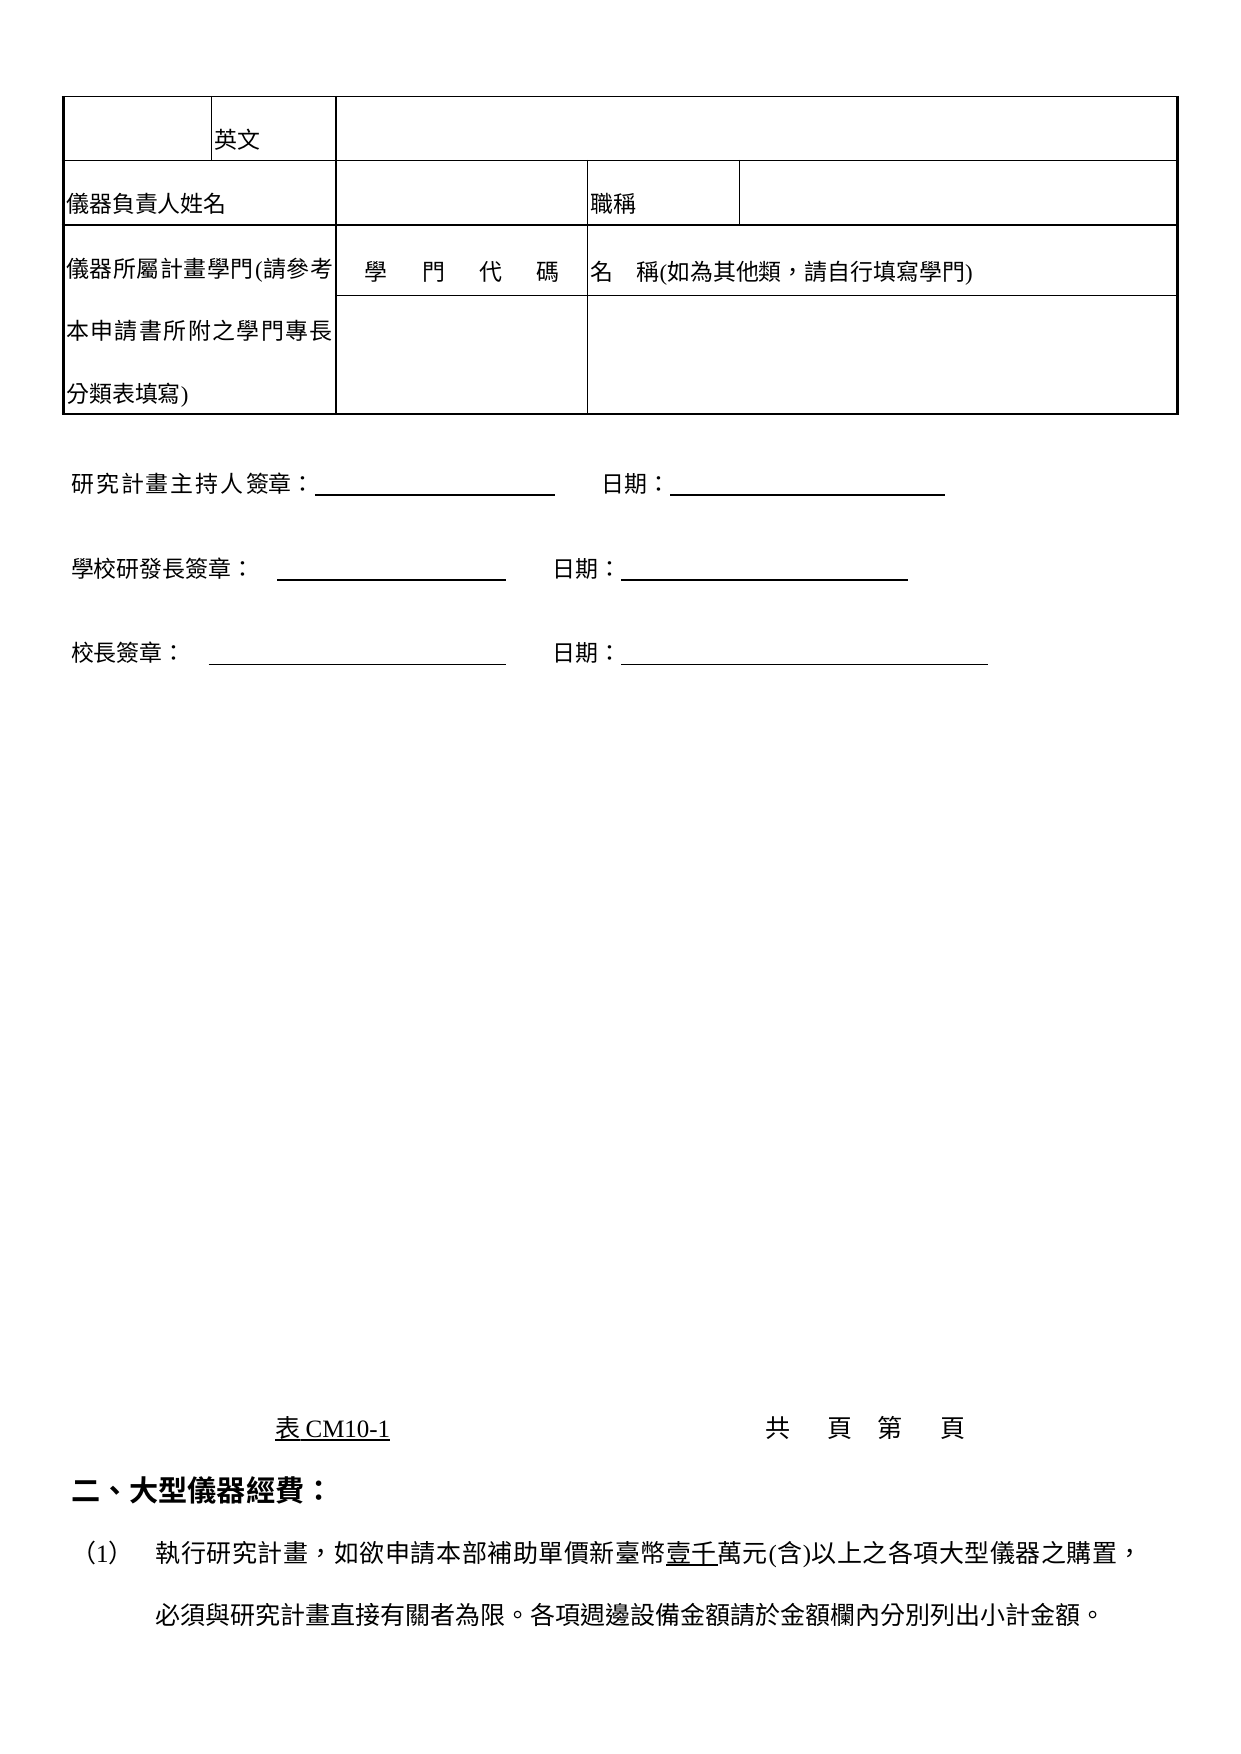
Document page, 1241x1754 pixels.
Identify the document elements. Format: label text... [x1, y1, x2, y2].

table_cell [588, 296, 1176, 413]
table_cell 儀器負責人姓名 [65, 161, 335, 224]
table_cell [337, 97, 1176, 160]
table_cell 儀器所屬計畫學門(請參考本申請書所附之學門專長分類表填寫) [65, 226, 335, 413]
table_cell 英文 [212, 97, 335, 160]
text 校長簽章： 日期： [71, 635, 1186, 668]
list 執行研究計畫，如欲申請本部補助單價新臺幣壹千萬元(含)以上之各項大型儀器之購置，必須與研究計畫直接有關者為限。各項週邊設備金額請於金額欄內分別列出小計金額。 [71, 1509, 1143, 1634]
table_cell 名 稱(如為其他類，請自行填寫學門) [588, 226, 1176, 295]
table_cell [337, 296, 587, 413]
table_cell [740, 161, 1176, 224]
table_cell 職稱 [588, 161, 739, 224]
text 研究計畫主持人簽章： 日期： [71, 466, 1186, 499]
table_cell 學 門 代 碼 [337, 226, 587, 295]
text 表CM10-1 共 頁 第 頁 [71, 1384, 1169, 1447]
text 二、大型儀器經費： [71, 1447, 1169, 1509]
table_cell [337, 161, 587, 224]
text 學校研發長簽章： 日期： [71, 550, 1186, 584]
table_cell [65, 97, 211, 160]
